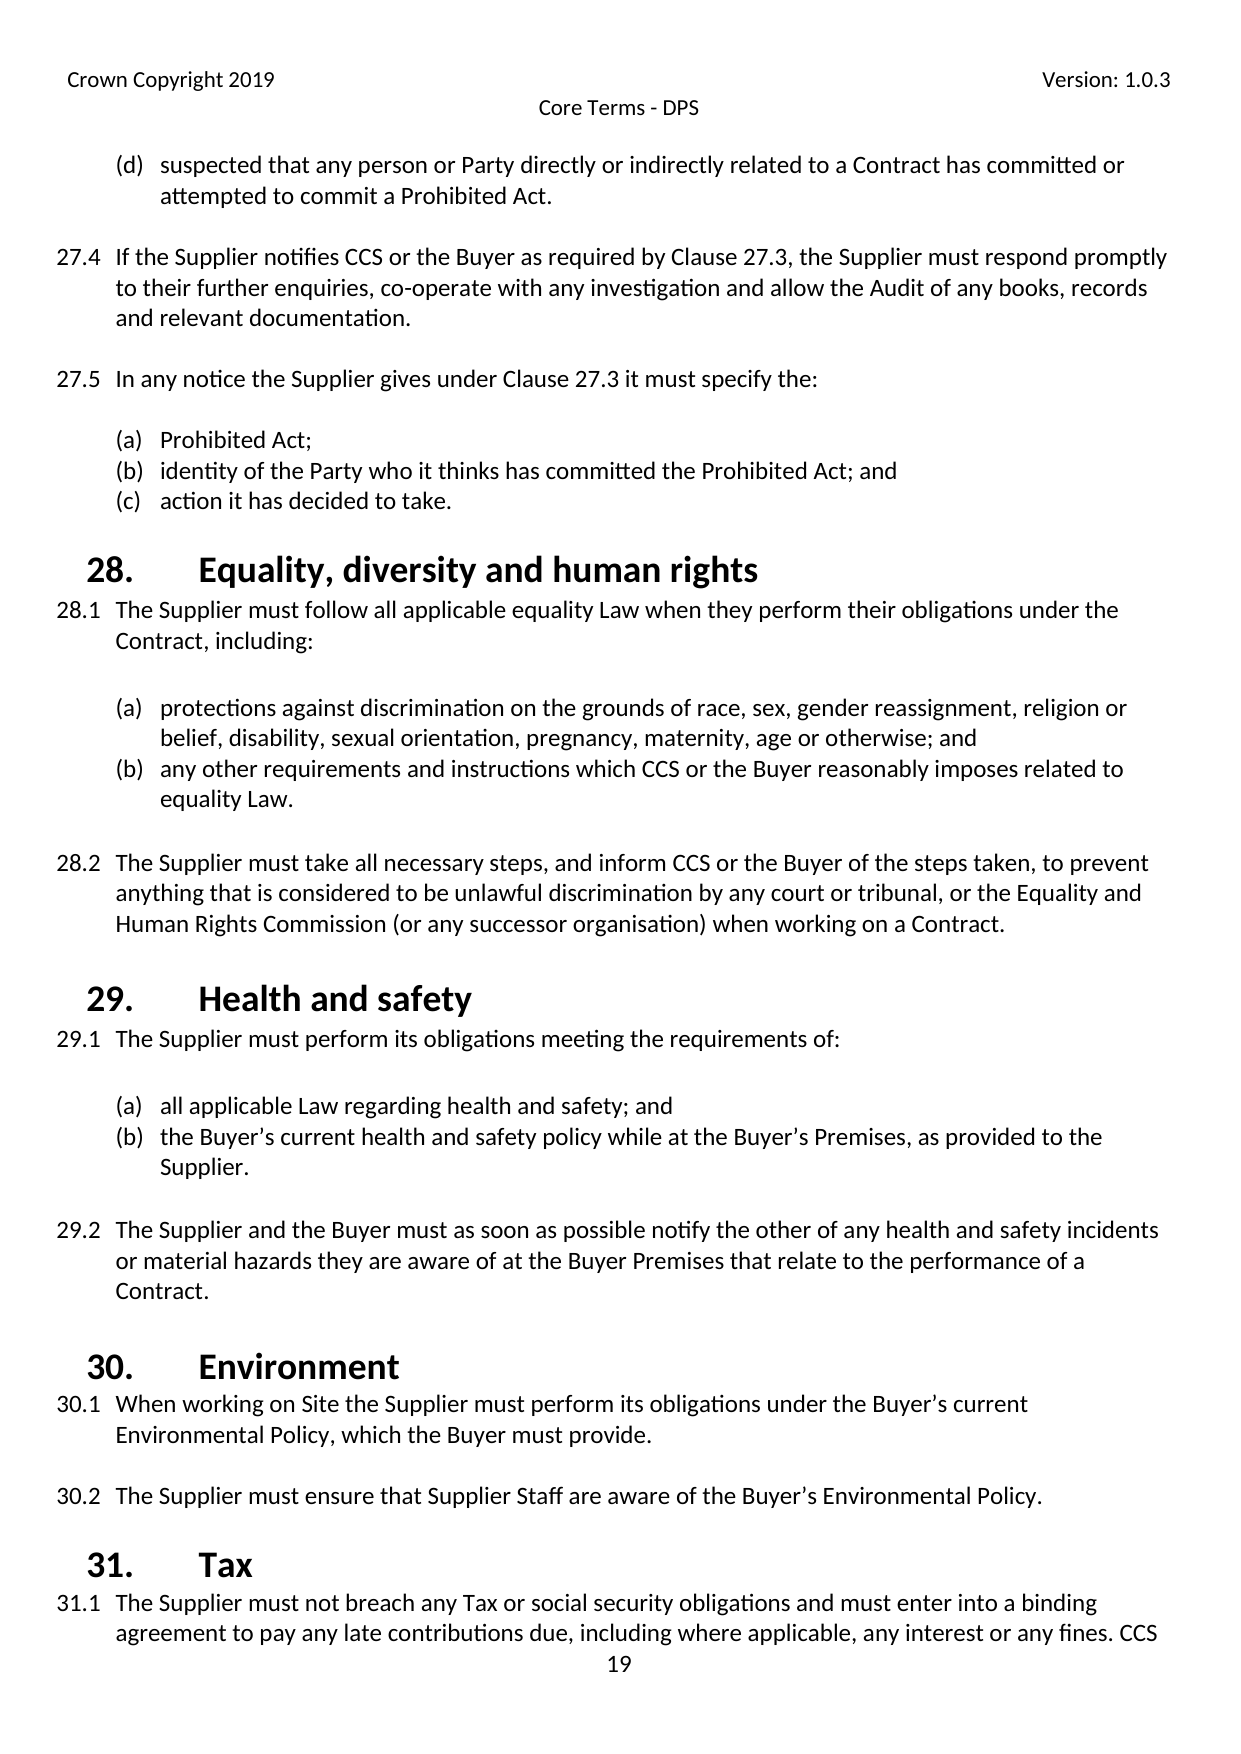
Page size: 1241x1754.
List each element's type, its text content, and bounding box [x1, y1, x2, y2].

subtitle Health and safety [86, 975, 1181, 1021]
list Prohibited Act; [115, 424, 1181, 455]
list any other requirements and instructions which CCS or the Buyer reasonably imposes related to equality Law. [115, 753, 1181, 845]
list suspected that any person or Party directly or indirectly related to a Contract has committed or attempted to commit a Prohibited Act. [115, 149, 1181, 241]
list In any notice the Supplier gives under Clause 27.3 it must specify the: [56, 363, 1181, 424]
list The Supplier must ensure that Supplier Staff are aware of the Buyer’s Environmental Policy. [56, 1480, 1181, 1511]
list The Supplier and the Buyer must as soon as possible notify the other of any health and safety incidents or material hazards they are aware of at the Buyer Premises that relate to the performance of a Contract. [56, 1214, 1181, 1306]
list action it has decided to take. [115, 485, 1181, 546]
list The Supplier must follow all applicable equality Law when they perform their obligations under the Contract, including: [56, 594, 1181, 655]
list protections against discrimination on the grounds of race, sex, gender reassignment, religion or belief, disability, sexual orientation, pregnancy, maternity, age or otherwise; and [115, 692, 1181, 753]
list all applicable Law regarding health and safety; and [115, 1090, 1181, 1121]
subtitle Equality, diversity and human rights [86, 546, 1181, 592]
list When working on Site the Supplier must perform its obligations under the Buyer’s current Environmental Policy, which the Buyer must provide. [56, 1389, 1181, 1480]
list The Supplier must not breach any Tax or social security obligations and must enter into a binding agreement to pay any late contributions due, including where applicable, any interest or any fines. CCS [56, 1587, 1181, 1648]
subtitle Environment [86, 1343, 1181, 1389]
list If the Supplier notifies CCS or the Buyer as required by Clause 27.3, the Supplier must respond promptly to their further enquiries, co-operate with any investigation and allow the Audit of any books, records and relevant documentation. [56, 241, 1181, 363]
subtitle Tax [86, 1541, 1181, 1587]
list The Supplier must perform its obligations meeting the requirements of: [56, 1023, 1181, 1053]
list identity of the Party who it thinks has committed the Prohibited Act; and [115, 455, 1181, 485]
list The Supplier must take all necessary steps, and inform CCS or the Buyer of the steps taken, to prevent anything that is considered to be unlawful discrimination by any court or tribunal, or the Equality and Human Rights Commission (or any successor organisation) when working on a Contract. [56, 847, 1181, 938]
list the Buyer’s current health and safety policy while at the Buyer’s Premises, as provided to the Supplier. [115, 1121, 1181, 1212]
